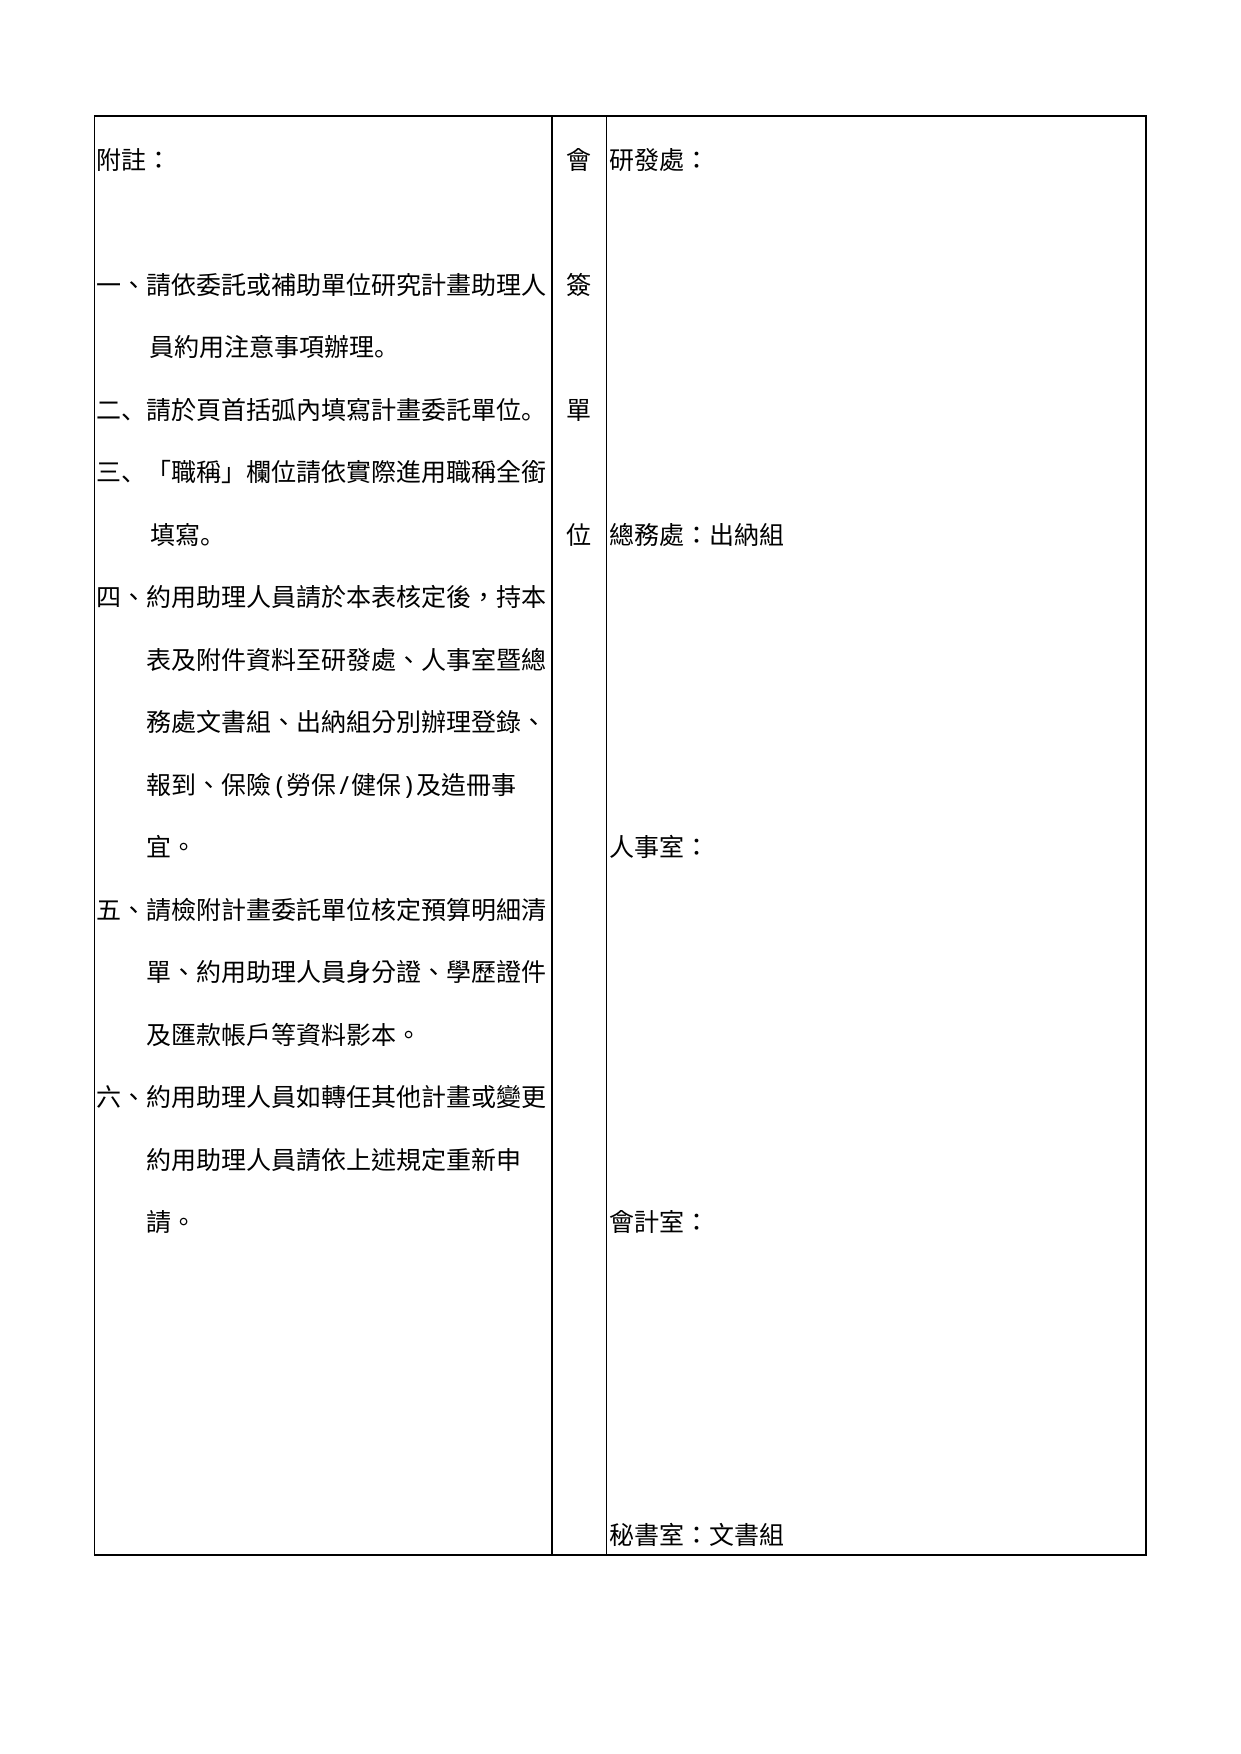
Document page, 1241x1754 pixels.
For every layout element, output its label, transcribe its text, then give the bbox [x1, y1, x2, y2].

table_cell 附註： 一、請依委託或補助單位研究計畫助理人員約用注意事項辦理。 二、請於頁首括弧內填寫計畫委託單位。 三、「職稱」欄位請依實際進用職稱全銜填寫。 四、約用助理人員請於本表核定後，持本表及附件資料至研發處、人事室暨總務處文書組、出納組分別辦理登錄、報到、保險(勞保/健保)及造冊事宜。 五、請檢附計畫委託單位核定預算明細清單、約用助理人員身分證、學歷證件及匯款帳戶等資料影本。 六、約用助理人員如轉任其他計畫或變更約用助理人員請依上述規定重新申請。 [95, 117, 551, 1554]
table_cell 會 簽 單 位 [553, 117, 606, 1554]
